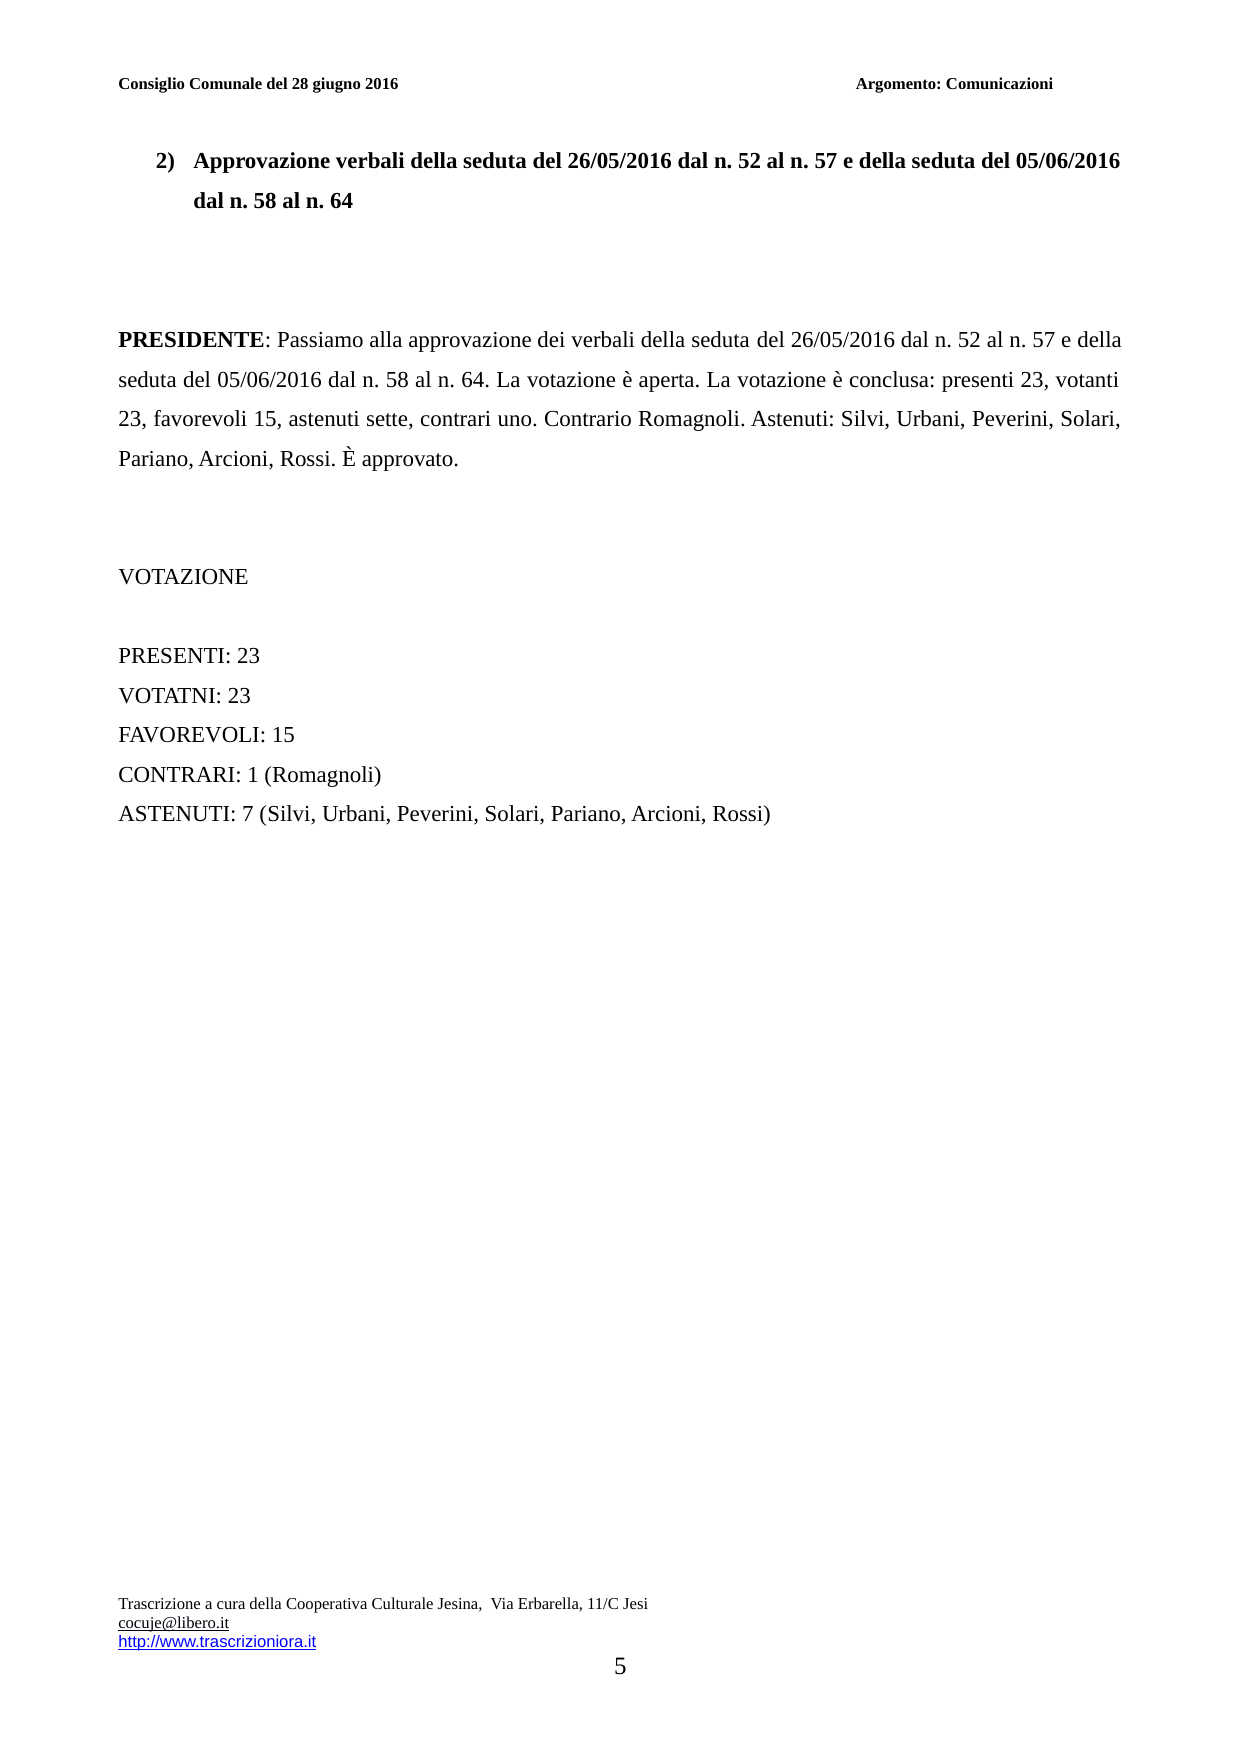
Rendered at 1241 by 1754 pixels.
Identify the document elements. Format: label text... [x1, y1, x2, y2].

text VOTAZIONE [118, 563, 1122, 589]
text PRESENTI: 23 [118, 642, 1122, 668]
text CONTRARI: 1 (Romagnoli) [118, 761, 1122, 787]
text VOTATNI: 23 [118, 682, 1122, 708]
text PRESIDENTE: Passiamo alla approvazione dei verbali della seduta del 26/05/2016 dal n. 52 al n. 57 e della seduta del 05/06/2016 dal n. 58 al n. 64. La votazione è aperta. La votazione è conclusa: presenti 23, votanti 23, favorevoli 15, astenuti sette, contrari uno. Contrario Romagnoli. Astenuti: Silvi, Urbani, Peverini, Solari, Pariano, Arcioni, Rossi. È approvato. [118, 326, 1122, 471]
list Approvazione verbali della seduta del 26/05/2016 dal n. 52 al n. 57 e della seduta del 05/06/2016 dal n. 58 al n. 64 [156, 148, 1122, 213]
text FAVOREVOLI: 15 [118, 721, 1122, 747]
text ASTENUTI: 7 (Silvi, Urbani, Peverini, Solari, Pariano, Arcioni, Rossi) [118, 800, 1122, 826]
